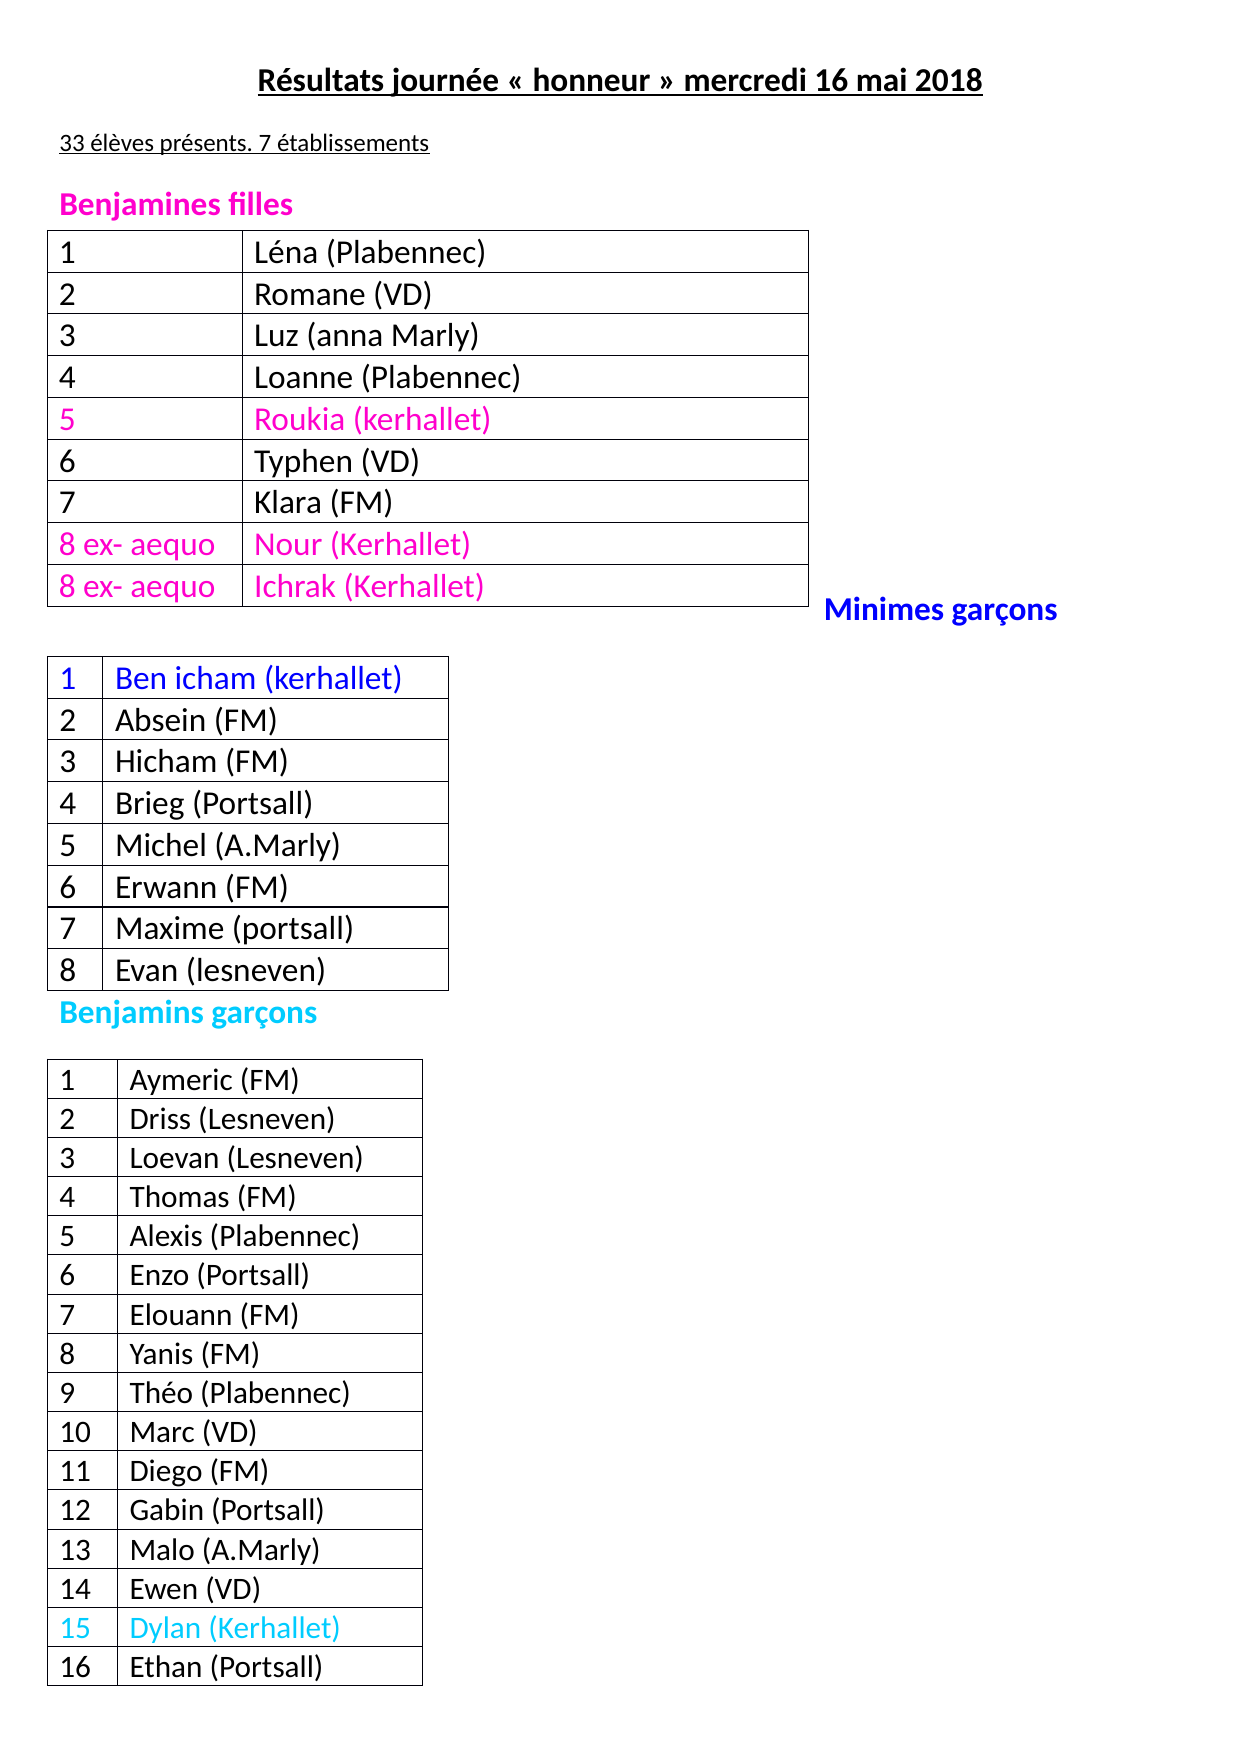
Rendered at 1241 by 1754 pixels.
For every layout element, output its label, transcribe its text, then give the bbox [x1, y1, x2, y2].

table_cell 13 [48, 1530, 117, 1568]
text Résultats journée « honneur » mercredi 16 mai 2018 [59, 59, 1181, 100]
table_header Léna (Plabennec) [243, 231, 808, 272]
table_header 1 [48, 231, 242, 272]
table_cell 4 [48, 356, 242, 397]
table_cell 3 [48, 314, 242, 355]
table_cell Nour (Kerhallet) [243, 523, 808, 564]
table_cell Typhen (VD) [243, 440, 808, 480]
table_cell 2 [48, 273, 242, 313]
table_cell 6 [48, 1255, 117, 1293]
table_cell Romane (VD) [243, 273, 808, 313]
table_cell Hicham (FM) [103, 740, 448, 781]
table_header 1 [48, 657, 102, 697]
table_cell Brieg (Portsall) [103, 782, 448, 823]
table_cell 3 [48, 1138, 117, 1176]
table_cell Diego (FM) [118, 1451, 422, 1489]
text Benjamins garçons [59, 991, 1181, 1032]
table_cell Loevan (Lesneven) [118, 1138, 422, 1176]
table_cell 6 [48, 440, 242, 480]
table_cell 8 [48, 1334, 117, 1372]
table_cell Yanis (FM) [118, 1334, 422, 1372]
table_cell Marc (VD) [118, 1412, 422, 1450]
text Benjamines filles [59, 182, 1181, 223]
table_cell Klara (FM) [243, 481, 808, 522]
table_cell Gabin (Portsall) [118, 1490, 422, 1528]
text Minimes garçons [59, 588, 1181, 629]
table_cell Michel (A.Marly) [103, 824, 448, 864]
table_cell 6 [48, 866, 102, 906]
table_cell Driss (Lesneven) [118, 1099, 422, 1137]
table_cell 15 [48, 1608, 117, 1646]
table_cell 2 [48, 699, 102, 739]
table_cell 8 ex- aequo [48, 523, 242, 564]
table_cell Luz (anna Marly) [243, 314, 808, 355]
table_cell 8 ex- aequo [48, 565, 242, 606]
table_cell 11 [48, 1451, 117, 1489]
table_cell Dylan (Kerhallet) [118, 1608, 422, 1646]
table_cell 7 [48, 1295, 117, 1333]
table_cell 5 [48, 1216, 117, 1254]
table_cell 8 [48, 949, 102, 990]
table_header 1 [48, 1060, 117, 1098]
table_cell 4 [48, 1177, 117, 1215]
table_cell Elouann (FM) [118, 1295, 422, 1333]
table_cell 9 [48, 1373, 117, 1411]
table_cell 16 [48, 1647, 117, 1685]
table_cell 5 [48, 398, 242, 439]
table_cell Erwann (FM) [103, 866, 448, 906]
table_cell Ethan (Portsall) [118, 1647, 422, 1685]
table_cell Maxime (portsall) [103, 908, 448, 948]
table_cell Ewen (VD) [118, 1569, 422, 1607]
table_cell 10 [48, 1412, 117, 1450]
table_cell 7 [48, 908, 102, 948]
text 33 élèves présents. 7 établissements [59, 127, 1181, 157]
table_header Ben icham (kerhallet) [103, 657, 448, 697]
table_cell 14 [48, 1569, 117, 1607]
table_cell Ichrak (Kerhallet) [243, 565, 808, 606]
table_cell Alexis (Plabennec) [118, 1216, 422, 1254]
table_cell 4 [48, 782, 102, 823]
table_cell Malo (A.Marly) [118, 1530, 422, 1568]
table_cell Roukia (kerhallet) [243, 398, 808, 439]
table_cell 5 [48, 824, 102, 864]
table_cell Enzo (Portsall) [118, 1255, 422, 1293]
table_cell Thomas (FM) [118, 1177, 422, 1215]
table_header Aymeric (FM) [118, 1060, 422, 1098]
table_cell Théo (Plabennec) [118, 1373, 422, 1411]
table_cell 12 [48, 1490, 117, 1528]
table_cell 3 [48, 740, 102, 781]
table_cell Evan (lesneven) [103, 949, 448, 990]
table_cell Absein (FM) [103, 699, 448, 739]
table_cell Loanne (Plabennec) [243, 356, 808, 397]
table_cell 7 [48, 481, 242, 522]
table_cell 2 [48, 1099, 117, 1137]
